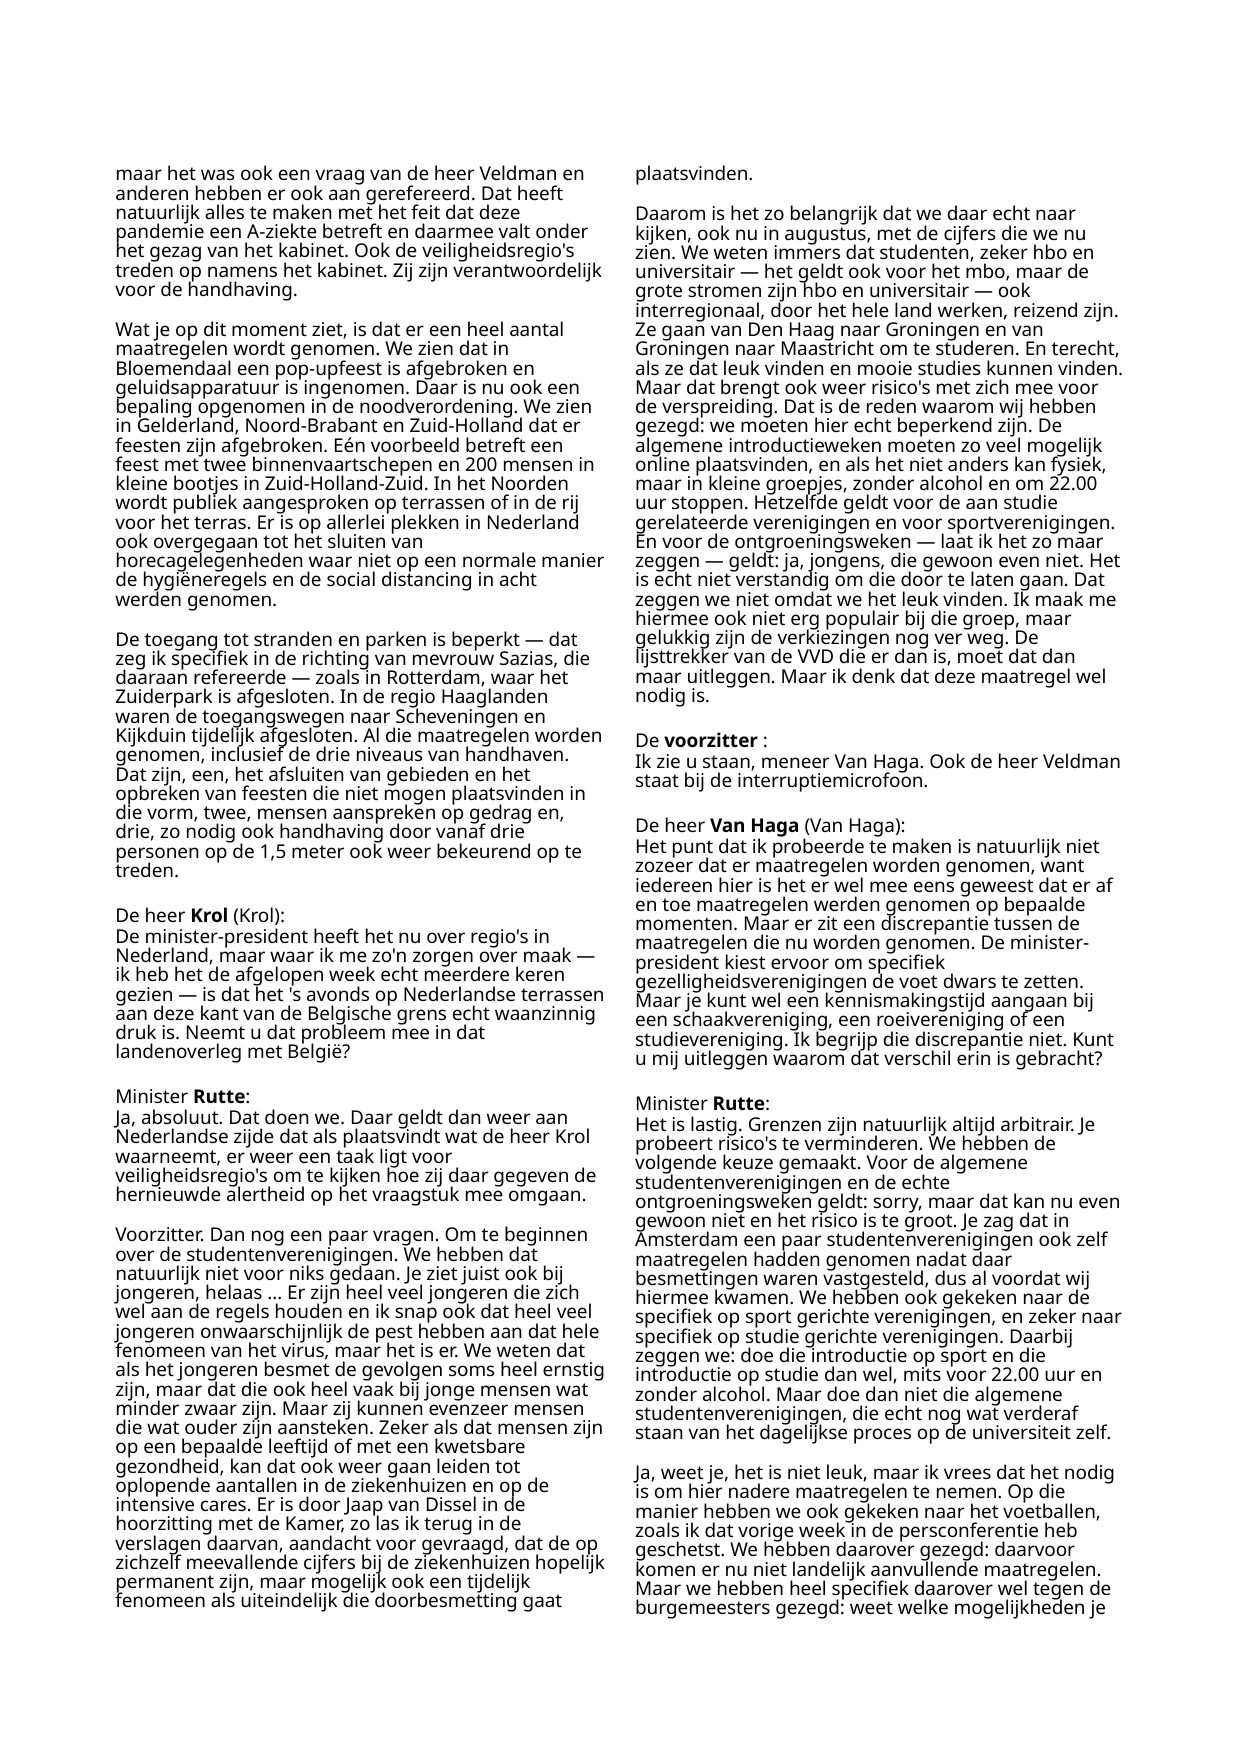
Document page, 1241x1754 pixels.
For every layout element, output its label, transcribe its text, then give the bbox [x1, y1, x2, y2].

text Wat je op dit moment ziet, is dat er een heel aantal maatregelen wordt genomen. We zien dat in Bloemendaal een pop-upfeest is afgebroken en geluidsapparatuur is ingenomen. Daar is nu ook een bepaling opgenomen in de noodverordening. We zien in Gelderland, Noord-Brabant en Zuid-Holland dat er feesten zijn afgebroken. Eén voorbeeld betreft een feest met twee binnenvaartschepen en 200 mensen in kleine bootjes in Zuid-Holland-Zuid. In het Noorden wordt publiek aangesproken op terrassen of in de rij voor het terras. Er is op allerlei plekken in Nederland ook overgegaan tot het sluiten van horecagelegenheden waar niet op een normale manier de hygiëneregels en de social distancing in acht werden genomen. [115, 321, 605, 610]
text Het is lastig. Grenzen zijn natuurlijk altijd arbitrair. Je probeert risico's te verminderen. We hebben de volgende keuze gemaakt. Voor de algemene studentenverenigingen en de echte ontgroeningsweken geldt: sorry, maar dat kan nu even gewoon niet en het risico is te groot. Je zag dat in Amsterdam een paar studentenverenigingen ook zelf maatregelen hadden genomen nadat daar besmettingen waren vastgesteld, dus al voordat wij hiermee kwamen. We hebben ook gekeken naar de specifiek op sport gerichte verenigingen, en zeker naar specifiek op studie gerichte verenigingen. Daarbij zeggen we: doe die introductie op sport en die introductie op studie dan wel, mits voor 22.00 uur en zonder alcohol. Maar doe dan niet die algemene studentenverenigingen, die echt nog wat verderaf staan van het dagelijkse proces op de universiteit zelf. [635, 1116, 1125, 1443]
text De toegang tot stranden en parken is beperkt — dat zeg ik specifiek in de richting van mevrouw Sazias, die daaraan refereerde — zoals in Rotterdam, waar het Zuiderpark is afgesloten. In de regio Haaglanden waren de toegangswegen naar Scheveningen en Kijkduin tijdelijk afgesloten. Al die maatregelen worden genomen, inclusief de drie niveaus van handhaven. Dat zijn, een, het afsluiten van gebieden en het opbreken van feesten die niet mogen plaatsvinden in die vorm, twee, mensen aanspreken op gedrag en, drie, zo nodig ook handhaving door vanaf drie personen op de 1,5 meter ook weer bekeurend op te treden. [115, 631, 605, 881]
text plaatsvinden. [635, 165, 1125, 184]
text maar het was ook een vraag van de heer Veldman en anderen hebben er ook aan gerefereerd. Dat heeft natuurlijk alles te maken met het feit dat deze pandemie een A-ziekte betreft en daarmee valt onder het gezag van het kabinet. Ook de veiligheidsregio's treden op namens het kabinet. Zij zijn verantwoordelijk voor de handhaving. [115, 165, 605, 300]
text Ja, absoluut. Dat doen we. Daar geldt dan weer aan Nederlandse zijde dat als plaatsvindt wat de heer Krol waarneemt, er weer een taak ligt voor veiligheidsregio's om te kijken hoe zij daar gegeven de hernieuwde alertheid op het vraagstuk mee omgaan. [115, 1109, 605, 1206]
text Ik zie u staan, meneer Van Haga. Ook de heer Veldman staat bij de interruptiemicrofoon. [635, 753, 1125, 791]
text De voorzitter : [635, 727, 1125, 753]
text De heer Van Haga (Van Haga): [635, 812, 1125, 838]
text Voorzitter. Dan nog een paar vragen. Om te beginnen over de studentenverenigingen. We hebben dat natuurlijk niet voor niks gedaan. Je ziet juist ook bij jongeren, helaas … Er zijn heel veel jongeren die zich wel aan de regels houden en ik snap ook dat heel veel jongeren onwaarschijnlijk de pest hebben aan dat hele fenomeen van het virus, maar het is er. We weten dat als het jongeren besmet de gevolgen soms heel ernstig zijn, maar dat die ook heel vaak bij jonge mensen wat minder zwaar zijn. Maar zij kunnen evenzeer mensen die wat ouder zijn aansteken. Zeker als dat mensen zijn op een bepaalde leeftijd of met een kwetsbare gezondheid, kan dat ook weer gaan leiden tot oplopende aantallen in de ziekenhuizen en op de intensive cares. Er is door Jaap van Dissel in de hoorzitting met de Kamer, zo las ik terug in de verslagen daarvan, aandacht voor gevraagd, dat de op zichzelf meevallende cijfers bij de ziekenhuizen hopelijk permanent zijn, maar mogelijk ook een tijdelijk fenomeen als uiteindelijk die doorbesmetting gaat [115, 1226, 605, 1612]
text Daarom is het zo belangrijk dat we daar echt naar kijken, ook nu in augustus, met de cijfers die we nu zien. We weten immers dat studenten, zeker hbo en universitair — het geldt ook voor het mbo, maar de grote stromen zijn hbo en universitair — ook interregionaal, door het hele land werken, reizend zijn. Ze gaan van Den Haag naar Groningen en van Groningen naar Maastricht om te studeren. En terecht, als ze dat leuk vinden en mooie studies kunnen vinden. Maar dat brengt ook weer risico's met zich mee voor de verspreiding. Dat is de reden waarom wij hebben gezegd: we moeten hier echt beperkend zijn. De algemene introductieweken moeten zo veel mogelijk online plaatsvinden, en als het niet anders kan fysiek, maar in kleine groepjes, zonder alcohol en om 22.00 uur stoppen. Hetzelfde geldt voor de aan studie gerelateerde verenigingen en voor sportverenigingen. En voor de ontgroeningsweken — laat ik het zo maar zeggen — geldt: ja, jongens, die gewoon even niet. Het is echt niet verstandig om die door te laten gaan. Dat zeggen we niet omdat we het leuk vinden. Ik maak me hiermee ook niet erg populair bij die groep, maar gelukkig zijn de verkiezingen nog ver weg. De lijsttrekker van de VVD die er dan is, moet dat dan maar uitleggen. Maar ik denk dat deze maatregel wel nodig is. [635, 205, 1125, 706]
text De minister-president heeft het nu over regio's in Nederland, maar waar ik me zo'n zorgen over maak — ik heb het de afgelopen week echt meerdere keren gezien — is dat het 's avonds op Nederlandse terrassen aan deze kant van de Belgische grens echt waanzinnig druk is. Neemt u dat probleem mee in dat landenoverleg met België? [115, 928, 605, 1063]
text Het punt dat ik probeerde te maken is natuurlijk niet zozeer dat er maatregelen worden genomen, want iedereen hier is het er wel mee eens geweest dat er af en toe maatregelen werden genomen op bepaalde momenten. Maar er zit een discrepantie tussen de maatregelen die nu worden genomen. De minister-president kiest ervoor om specifiek gezelligheidsverenigingen de voet dwars te zetten. Maar je kunt wel een kennismakingstijd aangaan bij een schaakvereniging, een roeivereniging of een studievereniging. Ik begrijp die discrepantie niet. Kunt u mij uitleggen waarom dat verschil erin is gebracht? [635, 838, 1125, 1069]
text De heer Krol (Krol): [115, 902, 605, 928]
text Minister Rutte: [635, 1090, 1125, 1116]
text Minister Rutte: [115, 1083, 605, 1109]
text Ja, weet je, het is niet leuk, maar ik vrees dat het nodig is om hier nadere maatregelen te nemen. Op die manier hebben we ook gekeken naar het voetballen, zoals ik dat vorige week in de persconferentie heb geschetst. We hebben daarover gezegd: daarvoor komen er nu niet landelijk aanvullende maatregelen. Maar we hebben heel specifiek daarover wel tegen de burgemeesters gezegd: weet welke mogelijkheden je [635, 1464, 1125, 1618]
